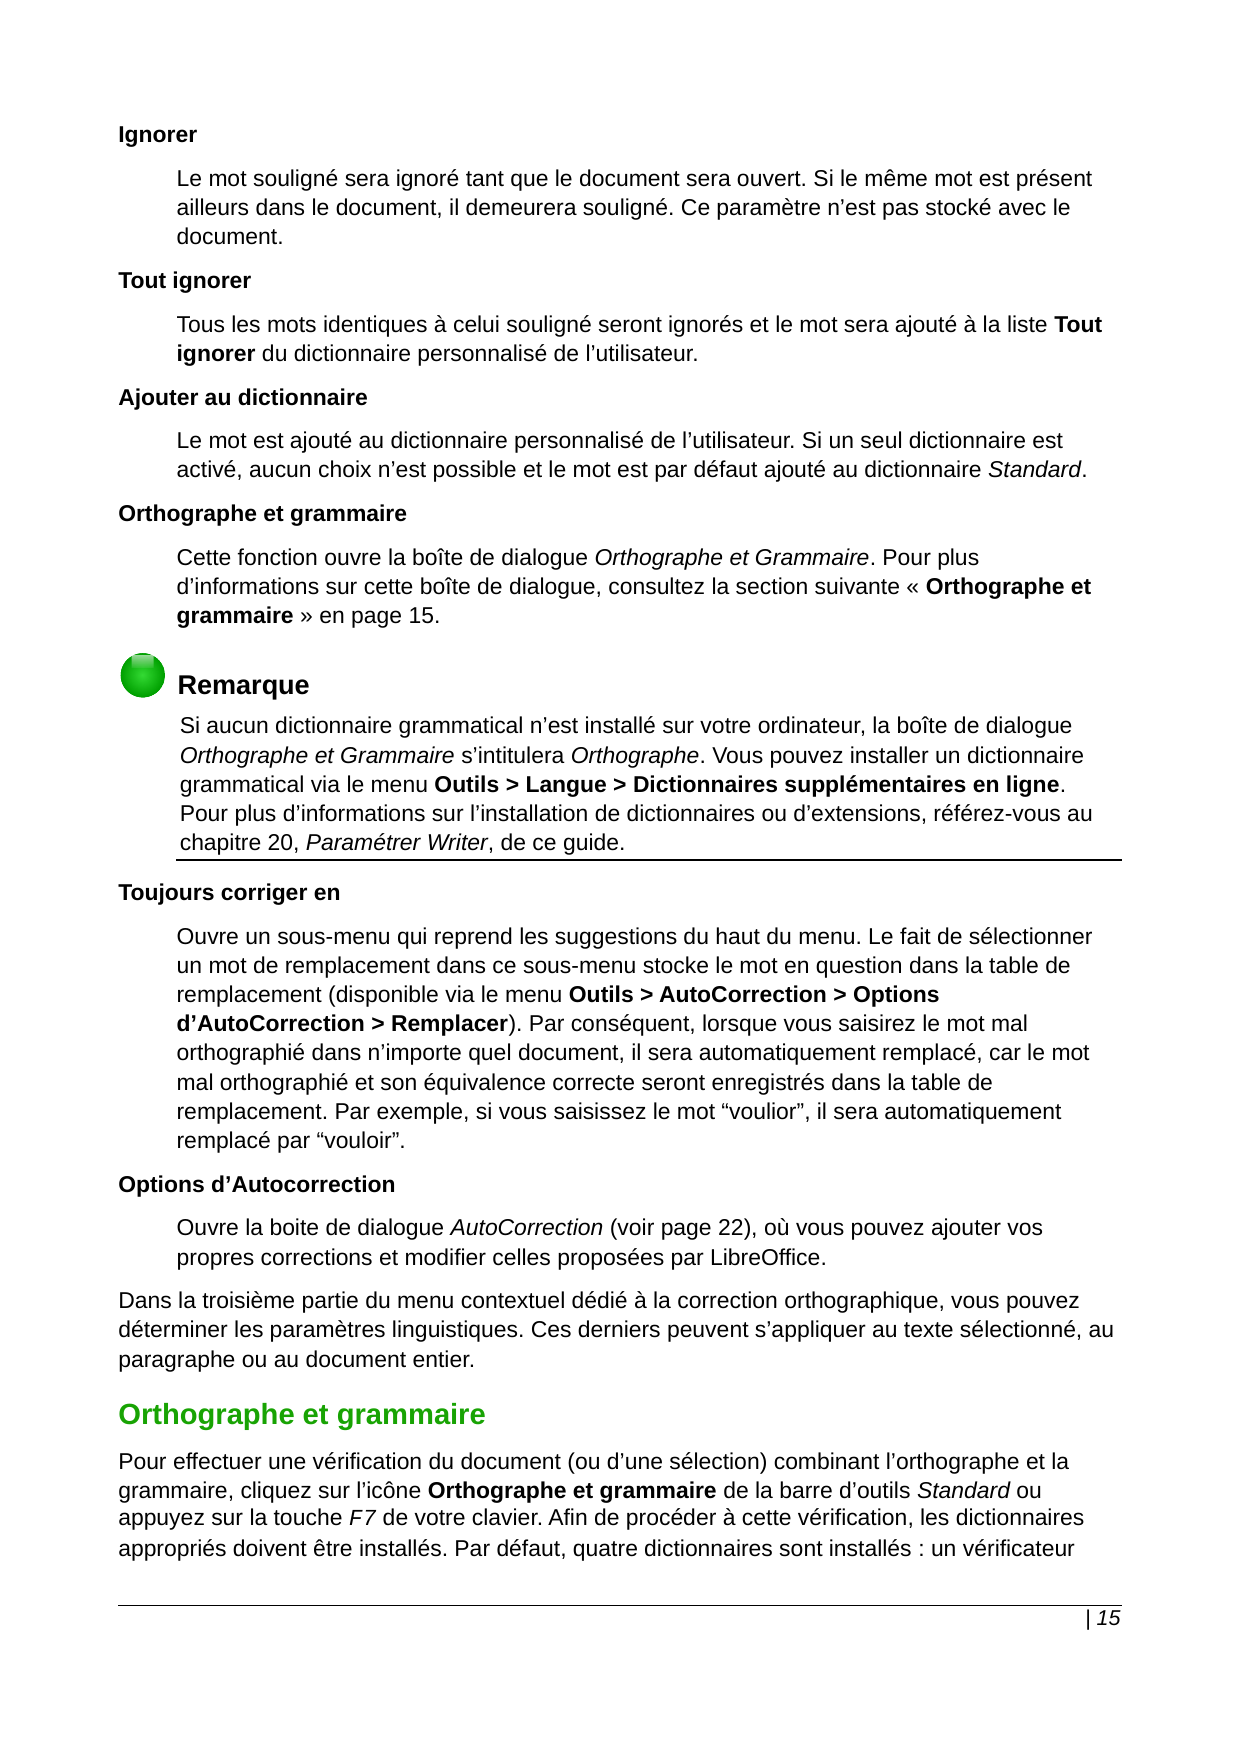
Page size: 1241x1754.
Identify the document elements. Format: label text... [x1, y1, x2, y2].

text Ouvre la boite de dialogue AutoCorrection (voir page 23), où vous pouvez ajouter vos propres corrections et modifier celles proposées par LibreOffice. [176, 1211, 1122, 1270]
subtitle Remarque [118, 651, 1122, 700]
text Options d’Autocorrection [118, 1168, 1122, 1197]
text Ignorer [118, 118, 1122, 147]
text Orthographe et grammaire [118, 497, 1122, 526]
text Ajouter au dictionnaire [118, 381, 1122, 410]
text Tous les mots identiques à celui souligné seront ignorés et le mot sera ajouté à la liste Tout ignorer du dictionnaire personnalisé de l’utilisateur. [176, 308, 1122, 366]
text Toujours corriger en [118, 876, 1122, 905]
text Dans la troisième partie du menu contextuel dédié à la correction orthographique, vous pouvez déterminer les paramètres linguistiques. Ces derniers peuvent s’appliquer au texte sélectionné, au paragraphe ou au document entier. [118, 1284, 1122, 1372]
text Cette fonction ouvre la boîte de dialogue Orthographe et Grammaire. Pour plus d’informations sur cette boîte de dialogue, consultez la section suivante « Orthographe et grammaire » en page 16. [176, 541, 1122, 628]
text Le mot est ajouté au dictionnaire personnalisé de l’utilisateur. Si un seul dictionnaire est activé, aucun choix n’est possible et le mot est par défaut ajouté au dictionnaire Standard. [176, 424, 1122, 483]
text Ouvre un sous-menu qui reprend les suggestions du haut du menu. Le fait de sélectionner un mot de remplacement dans ce sous-menu stocke le mot en question dans la table de remplacement (disponible via le menu Outils > AutoCorrection > Options d’AutoCorrection > Remplacer). Par conséquent, lorsque vous saisirez le mot mal orthographié dans n’importe quel document, il sera automatiquement remplacé, car le mot mal orthographié et son équivalence correcte seront enregistrés dans la table de remplacement. Par exemple, si vous saisissez le mot “voulior”, il sera automatiquement remplacé par “vouloir”. [176, 920, 1122, 1153]
text Le mot souligné sera ignoré tant que le document sera ouvert. Si le même mot est présent ailleurs dans le document, il demeurera souligné. Ce paramètre n’est pas stocké avec le document. [176, 162, 1122, 249]
text Tout ignorer [118, 264, 1122, 293]
subtitle Orthographe et grammaire [118, 1401, 1122, 1430]
text Si aucun dictionnaire grammatical n’est installé sur votre ordinateur, la boîte de dialogue Orthographe et Grammaire s’intitulera Orthographe. Vous pouvez installer un dictionnaire grammatical via le menu Outils > Langue > Dictionnaires supplémentaires en ligne. Pour plus d’informations sur l’installation de dictionnaires ou d’extensions, référez-vous au chapitre 20, Paramétrer Writer, de ce guide. [176, 707, 1122, 859]
text Pour effectuer une vérification du document (ou d’une sélection) combinant l’orthographe et la grammaire, cliquez sur l’icône Orthographe et grammaire de la barre d’outils Standard ou appuyez sur la touche F7 de votre clavier. Afin de procéder à cette vérification, les dictionnaires appropriés doivent être installés. Par défaut, quatre dictionnaires sont installés : un vérificateur [118, 1445, 1122, 1561]
